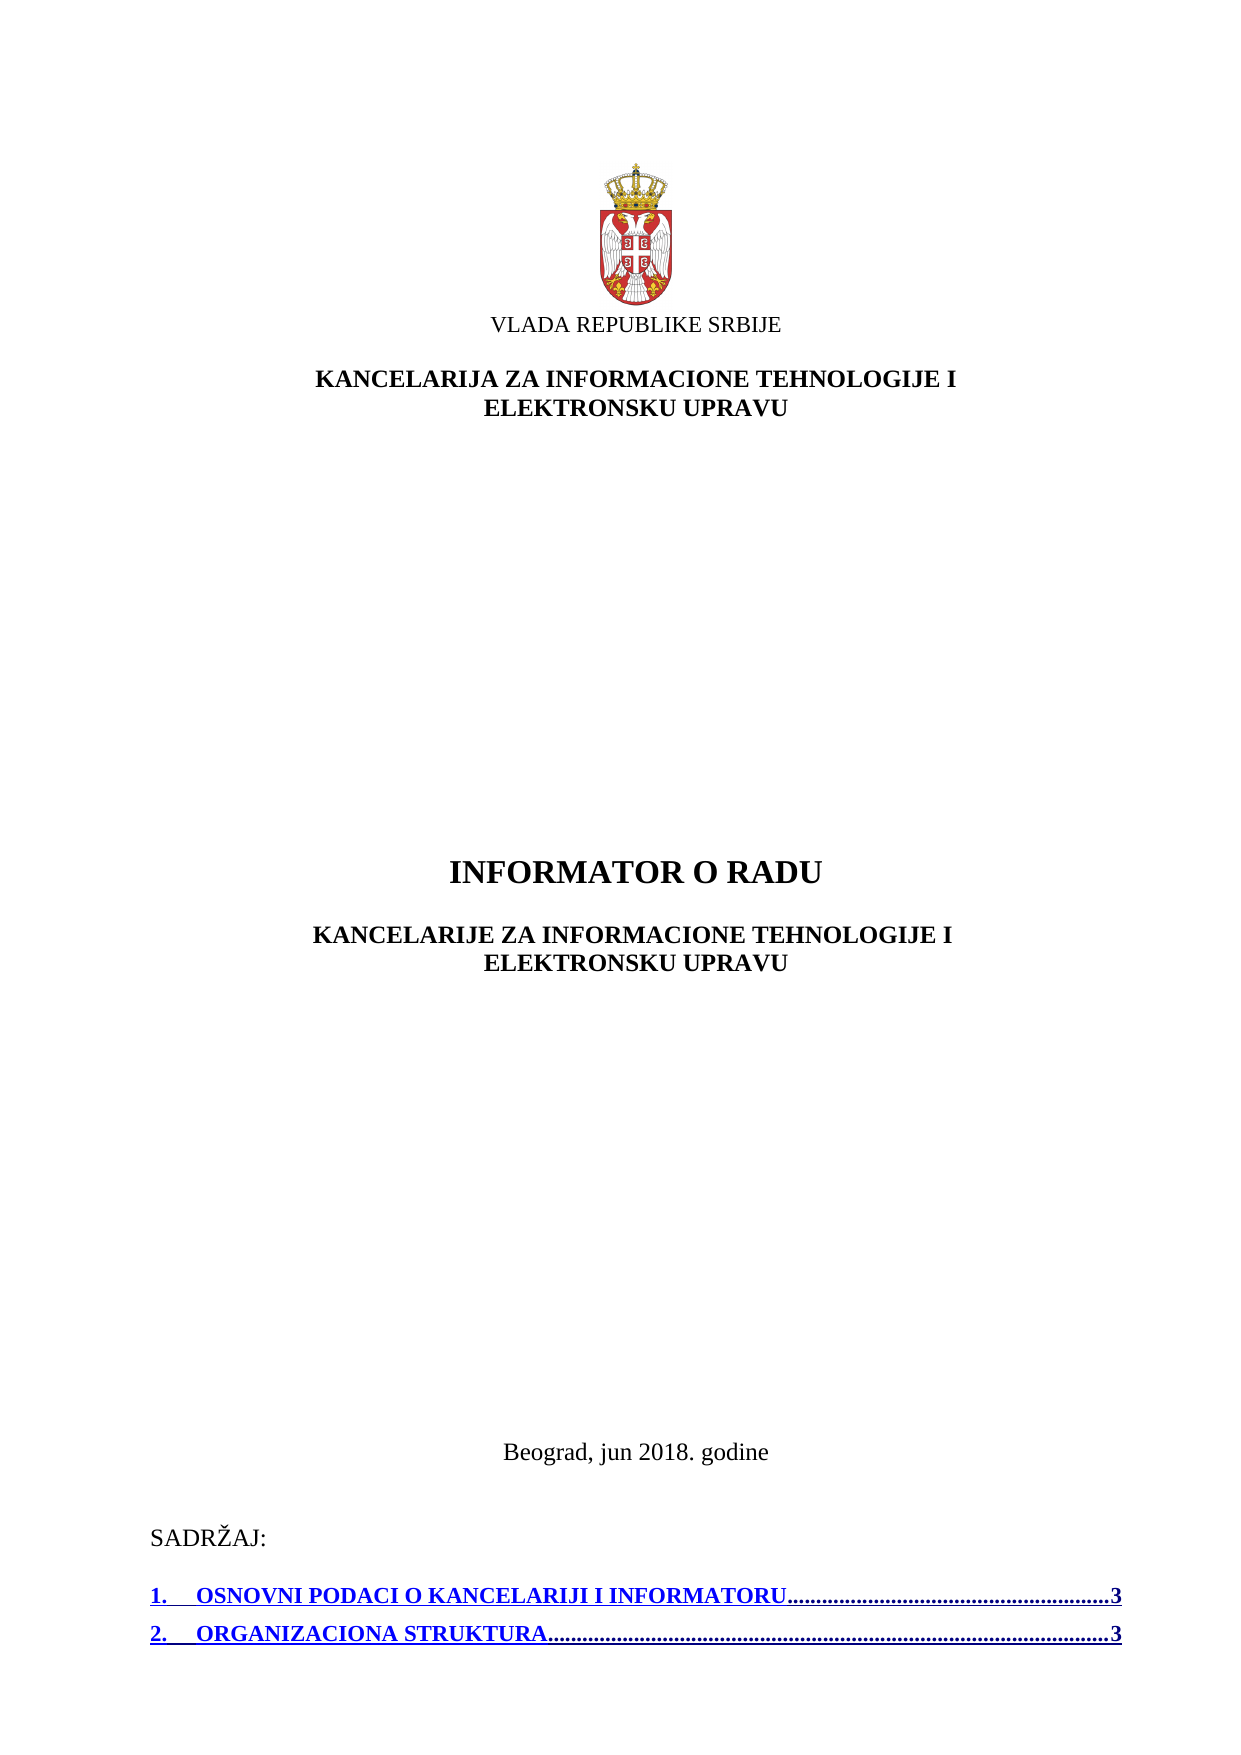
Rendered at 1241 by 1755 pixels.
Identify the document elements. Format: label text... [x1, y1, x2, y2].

text ELEKTRONSKU UPRAVU [150, 948, 1122, 977]
text INFORMATOR O RADU [150, 853, 1122, 891]
text SADRŽAJ: [150, 1523, 1122, 1552]
text KANCELARIJA ZA INFORMACIONE TEHNOLOGIJE I [150, 364, 1122, 393]
text ELEKTRONSKU UPRAVU [150, 393, 1122, 421]
text Beograd, jun 2018. godine [150, 1437, 1122, 1466]
text VLADA REPUBLIKE SRBIJE [150, 311, 1122, 338]
text 1. OSNOVNI PODACI O KANCELARIJI I INFORMATORU 3 [150, 1581, 1122, 1605]
text KANCELARIJE ZA INFORMACIONE TEHNOLOGIJE I [150, 920, 1122, 948]
text 2. ORGANIZACIONA STRUKTURA 3 [150, 1619, 1122, 1643]
